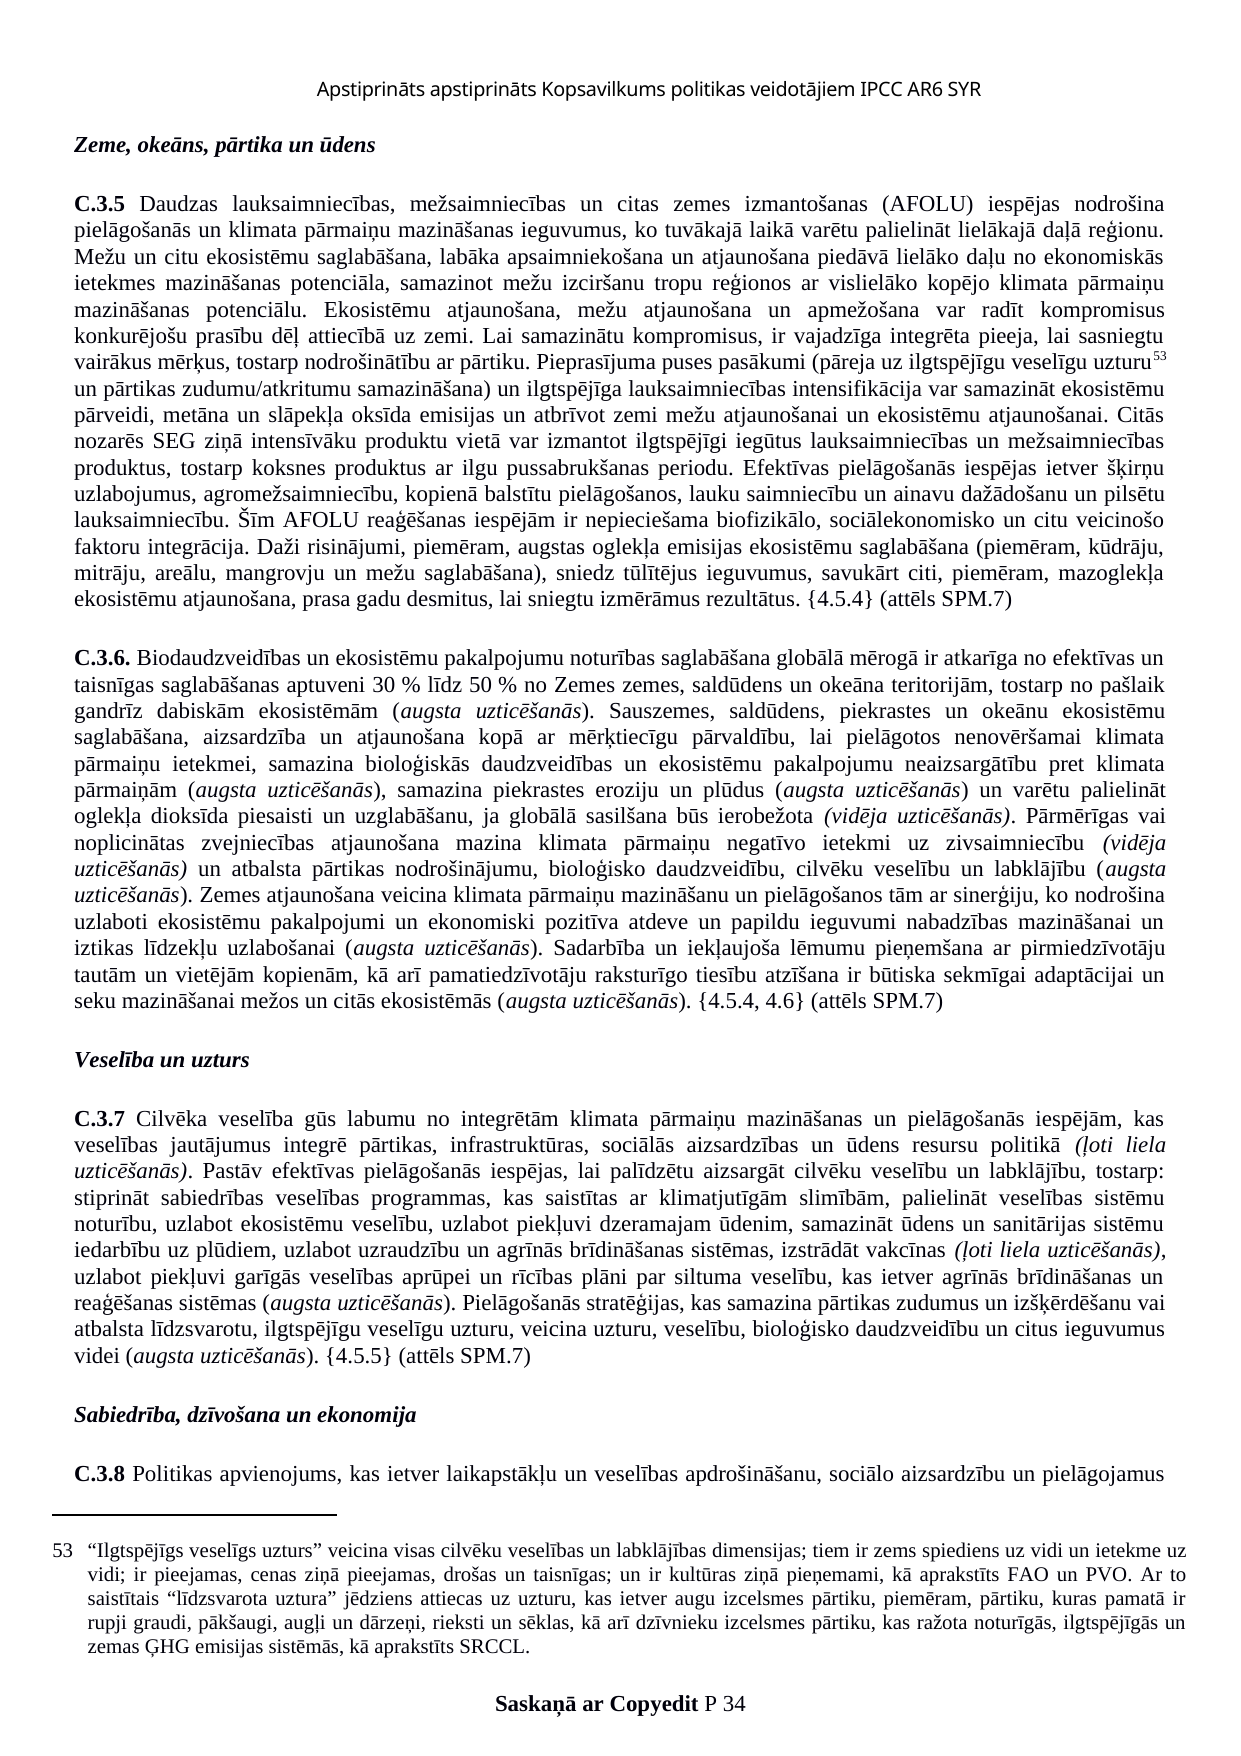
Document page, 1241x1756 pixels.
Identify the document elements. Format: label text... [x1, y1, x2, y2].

text Sabiedrība, dzīvošana un ekonomija [74, 1401, 1166, 1427]
text C.3.7 Cilvēka veselība gūs labumu no integrētām klimata pārmaiņu mazināšanas un pielāgošanās iespējām, kas veselības jautājumus integrē pārtikas, infrastruktūras, sociālās aizsardzības un ūdens resursu politikā (ļoti liela uzticēšanās). Pastāv efektīvas pielāgošanās iespējas, lai palīdzētu aizsargāt cilvēku veselību un labklājību, tostarp: stiprināt sabiedrības veselības programmas, kas saistītas ar klimatjutīgām slimībām, palielināt veselības sistēmu noturību, uzlabot ekosistēmu veselību, uzlabot piekļuvi dzeramajam ūdenim, samazināt ūdens un sanitārijas sistēmu iedarbību uz plūdiem, uzlabot uzraudzību un agrīnās brīdināšanas sistēmas, izstrādāt vakcīnas (ļoti liela uzticēšanās), uzlabot piekļuvi garīgās veselības aprūpei un rīcības plāni par siltuma veselību, kas ietver agrīnās brīdināšanas un reaģēšanas sistēmas (augsta uzticēšanās). Pielāgošanās stratēģijas, kas samazina pārtikas zudumus un izšķērdēšanu vai atbalsta līdzsvarotu, ilgtspējīgu veselīgu uzturu, veicina uzturu, veselību, bioloģisko daudzveidību un citus ieguvumus videi (augsta uzticēšanās). {4.5.5} (attēls SPM.7) [74, 1105, 1166, 1368]
text C.3.8 Politikas apvienojums, kas ietver laikapstākļu un veselības apdrošināšanu, sociālo aizsardzību un pielāgojamus [74, 1459, 1166, 1486]
text “Ilgtspējīgs veselīgs uzturs” veicina visas cilvēku veselības un labklājības dimensijas; tiem ir zems spiediens uz vidi un ietekme uz vidi; ir pieejamas, cenas ziņā pieejamas, drošas un taisnīgas; un ir kultūras ziņā pieņemami, kā aprakstīts FAO un PVO. Ar to saistītais “līdzsvarota uztura” jēdziens attiecas uz uzturu, kas ietver augu izcelsmes pārtiku, piemēram, pārtiku, kuras pamatā ir rupji graudi, pākšaugi, augļi un dārzeņi, rieksti un sēklas, kā arī dzīvnieku izcelsmes pārtiku, kas ražota noturīgās, ilgtspējīgās un zemas ĢHG emisijas sistēmās, kā aprakstīts SRCCL. [52, 1538, 1188, 1658]
text Zeme, okeāns, pārtika un ūdens [74, 131, 1166, 158]
text C.3.5 Daudzas lauksaimniecības, mežsaimniecības un citas zemes izmantošanas (AFOLU) iespējas nodrošina pielāgošanās un klimata pārmaiņu mazināšanas ieguvumus, ko tuvākajā laikā varētu palielināt lielākajā daļā reģionu. Mežu un citu ekosistēmu saglabāšana, labāka apsaimniekošana un atjaunošana piedāvā lielāko daļu no ekonomiskās ietekmes mazināšanas potenciāla, samazinot mežu izciršanu tropu reģionos ar vislielāko kopējo klimata pārmaiņu mazināšanas potenciālu. Ekosistēmu atjaunošana, mežu atjaunošana un apmežošana var radīt kompromisus konkurējošu prasību dēļ attiecībā uz zemi. Lai samazinātu kompromisus, ir vajadzīga integrēta pieeja, lai sasniegtu vairākus mērķus, tostarp nodrošinātību ar pārtiku. Pieprasījuma puses pasākumi (pāreja uz ilgtspējīgu veselīgu uzturu un pārtikas zudumu/atkritumu samazināšana) un ilgtspējīga lauksaimniecības intensifikācija var samazināt ekosistēmu pārveidi, metāna un slāpekļa oksīda emisijas un atbrīvot zemi mežu atjaunošanai un ekosistēmu atjaunošanai. Citās nozarēs SEG ziņā intensīvāku produktu vietā var izmantot ilgtspējīgi iegūtus lauksaimniecības un mežsaimniecības produktus, tostarp koksnes produktus ar ilgu pussabrukšanas periodu. Efektīvas pielāgošanās iespējas ietver šķirņu uzlabojumus, agromežsaimniecību, kopienā balstītu pielāgošanos, lauku saimniecību un ainavu dažādošanu un pilsētu lauksaimniecību. Šīm AFOLU reaģēšanas iespējām ir nepieciešama biofizikālo, sociālekonomisko un citu veicinošo faktoru integrācija. Daži risinājumi, piemēram, augstas oglekļa emisijas ekosistēmu saglabāšana (piemēram, kūdrāju, mitrāju, areālu, mangrovju un mežu saglabāšana), sniedz tūlītējus ieguvumus, savukārt citi, piemēram, mazoglekļa ekosistēmu atjaunošana, prasa gadu desmitus, lai sniegtu izmērāmus rezultātus. {4.5.4} (attēls SPM.7) [74, 190, 1166, 612]
text Veselība un uzturs [74, 1046, 1166, 1072]
text C.3.6. Biodaudzveidības un ekosistēmu pakalpojumu noturības saglabāšana globālā mērogā ir atkarīga no efektīvas un taisnīgas saglabāšanas aptuveni 30 % līdz 50 % no Zemes zemes, saldūdens un okeāna teritorijām, tostarp no pašlaik gandrīz dabiskām ekosistēmām (augsta uzticēšanās). Sauszemes, saldūdens, piekrastes un okeānu ekosistēmu saglabāšana, aizsardzība un atjaunošana kopā ar mērķtiecīgu pārvaldību, lai pielāgotos nenovēršamai klimata pārmaiņu ietekmei, samazina bioloģiskās daudzveidības un ekosistēmu pakalpojumu neaizsargātību pret klimata pārmaiņām (augsta uzticēšanās), samazina piekrastes eroziju un plūdus (augsta uzticēšanās) un varētu palielināt oglekļa dioksīda piesaisti un uzglabāšanu, ja globālā sasilšana būs ierobežota (vidēja uzticēšanās). Pārmērīgas vai noplicinātas zvejniecības atjaunošana mazina klimata pārmaiņu negatīvo ietekmi uz zivsaimniecību (vidēja uzticēšanās) un atbalsta pārtikas nodrošinājumu, bioloģisko daudzveidību, cilvēku veselību un labklājību (augsta uzticēšanās). Zemes atjaunošana veicina klimata pārmaiņu mazināšanu un pielāgošanos tām ar sinerģiju, ko nodrošina uzlaboti ekosistēmu pakalpojumi un ekonomiski pozitīva atdeve un papildu ieguvumi nabadzības mazināšanai un iztikas līdzekļu uzlabošanai (augsta uzticēšanās). Sadarbība un iekļaujoša lēmumu pieņemšana ar pirmiedzīvotāju tautām un vietējām kopienām, kā arī pamatiedzīvotāju raksturīgo tiesību atzīšana ir būtiska sekmīgai adaptācijai un seku mazināšanai mežos un citās ekosistēmās (augsta uzticēšanās). {4.5.4, 4.6} (attēls SPM.7) [74, 644, 1166, 1013]
